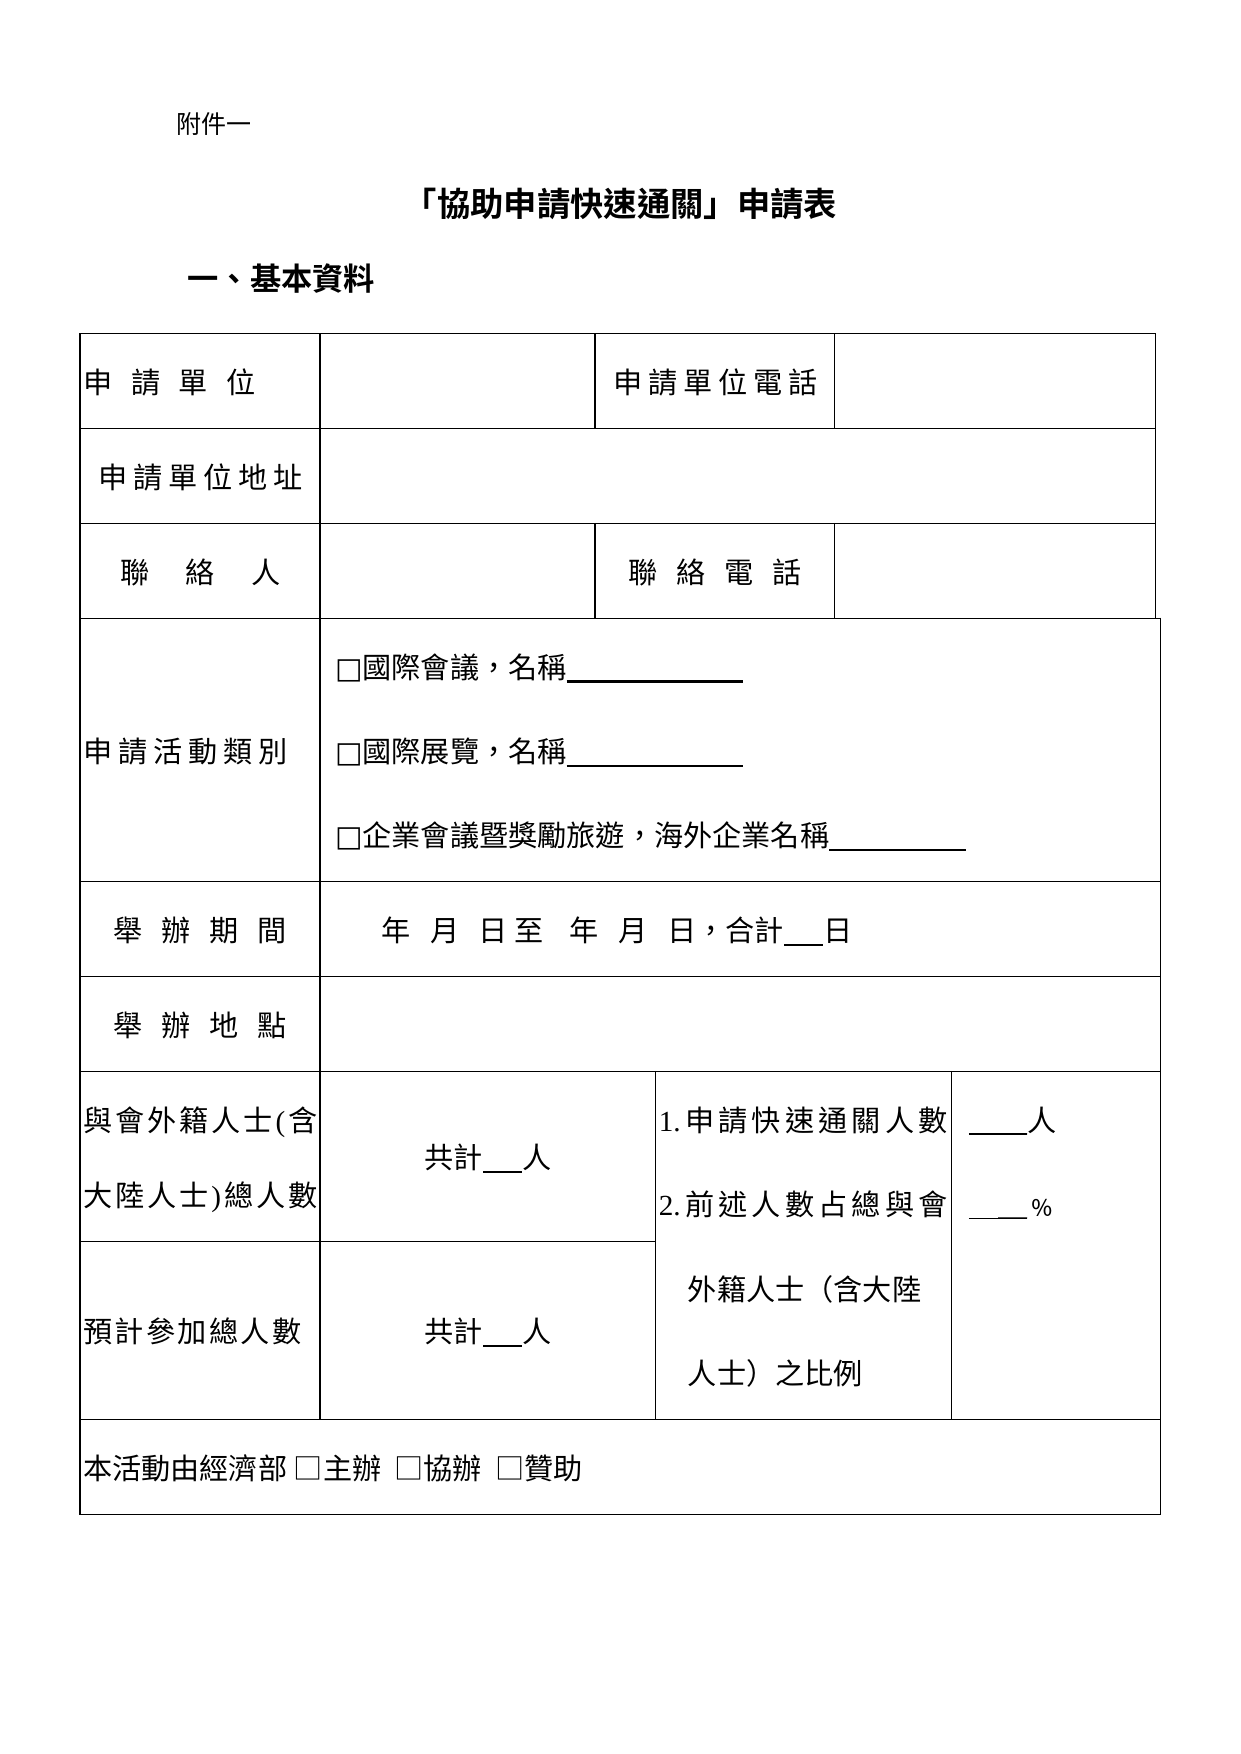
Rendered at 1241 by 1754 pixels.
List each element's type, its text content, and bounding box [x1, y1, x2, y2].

table_header [321, 334, 594, 428]
table_cell □國際會議，名稱 □國際展覽，名稱 □企業會議暨獎勵旅遊，海外企業名稱 [321, 619, 1160, 881]
table_cell 共計 人 [321, 1242, 655, 1419]
text 附件一 [176, 104, 292, 140]
table_cell [1156, 523, 1160, 618]
table_cell 1.申請快速通關人數 2.前述人數占總與會 外籍人士（含大陸 人士）之比例 [656, 1072, 951, 1419]
table_cell 年 月 日 至 年 月 日，合計 日 [321, 882, 1160, 976]
table_cell [321, 977, 1160, 1071]
table_header [835, 334, 1155, 428]
table_cell 申請單位地址 [81, 429, 319, 523]
table_cell 聯絡電話 [596, 524, 834, 618]
table_cell 本活動由經濟部 □主辦 □協辦 □贊助 [81, 1420, 1160, 1513]
table_cell 申請活動類別 [81, 619, 319, 881]
table_cell [835, 524, 1155, 618]
table_header [1156, 333, 1160, 428]
table_header 申請單位電話 [596, 334, 834, 428]
table_cell [321, 524, 594, 618]
table_cell 聯絡人 [81, 524, 319, 618]
table_cell 預計參加總人數 [81, 1242, 319, 1419]
table_cell [321, 429, 1155, 523]
table_cell [1156, 428, 1160, 523]
table_cell 共計 人 [321, 1072, 655, 1241]
text 一、基本資料 [187, 239, 1053, 314]
table_cell 舉辦地點 [81, 977, 319, 1071]
table_cell ＿人 ＿﹪ [952, 1072, 1160, 1419]
table_cell 舉辦期間 [81, 882, 319, 976]
text 「協助申請快速通關」申請表 [187, 164, 1053, 239]
table_header 申請單位 [81, 334, 319, 428]
table_cell 與會外籍人士(含大陸人士)總人數 [81, 1072, 319, 1241]
